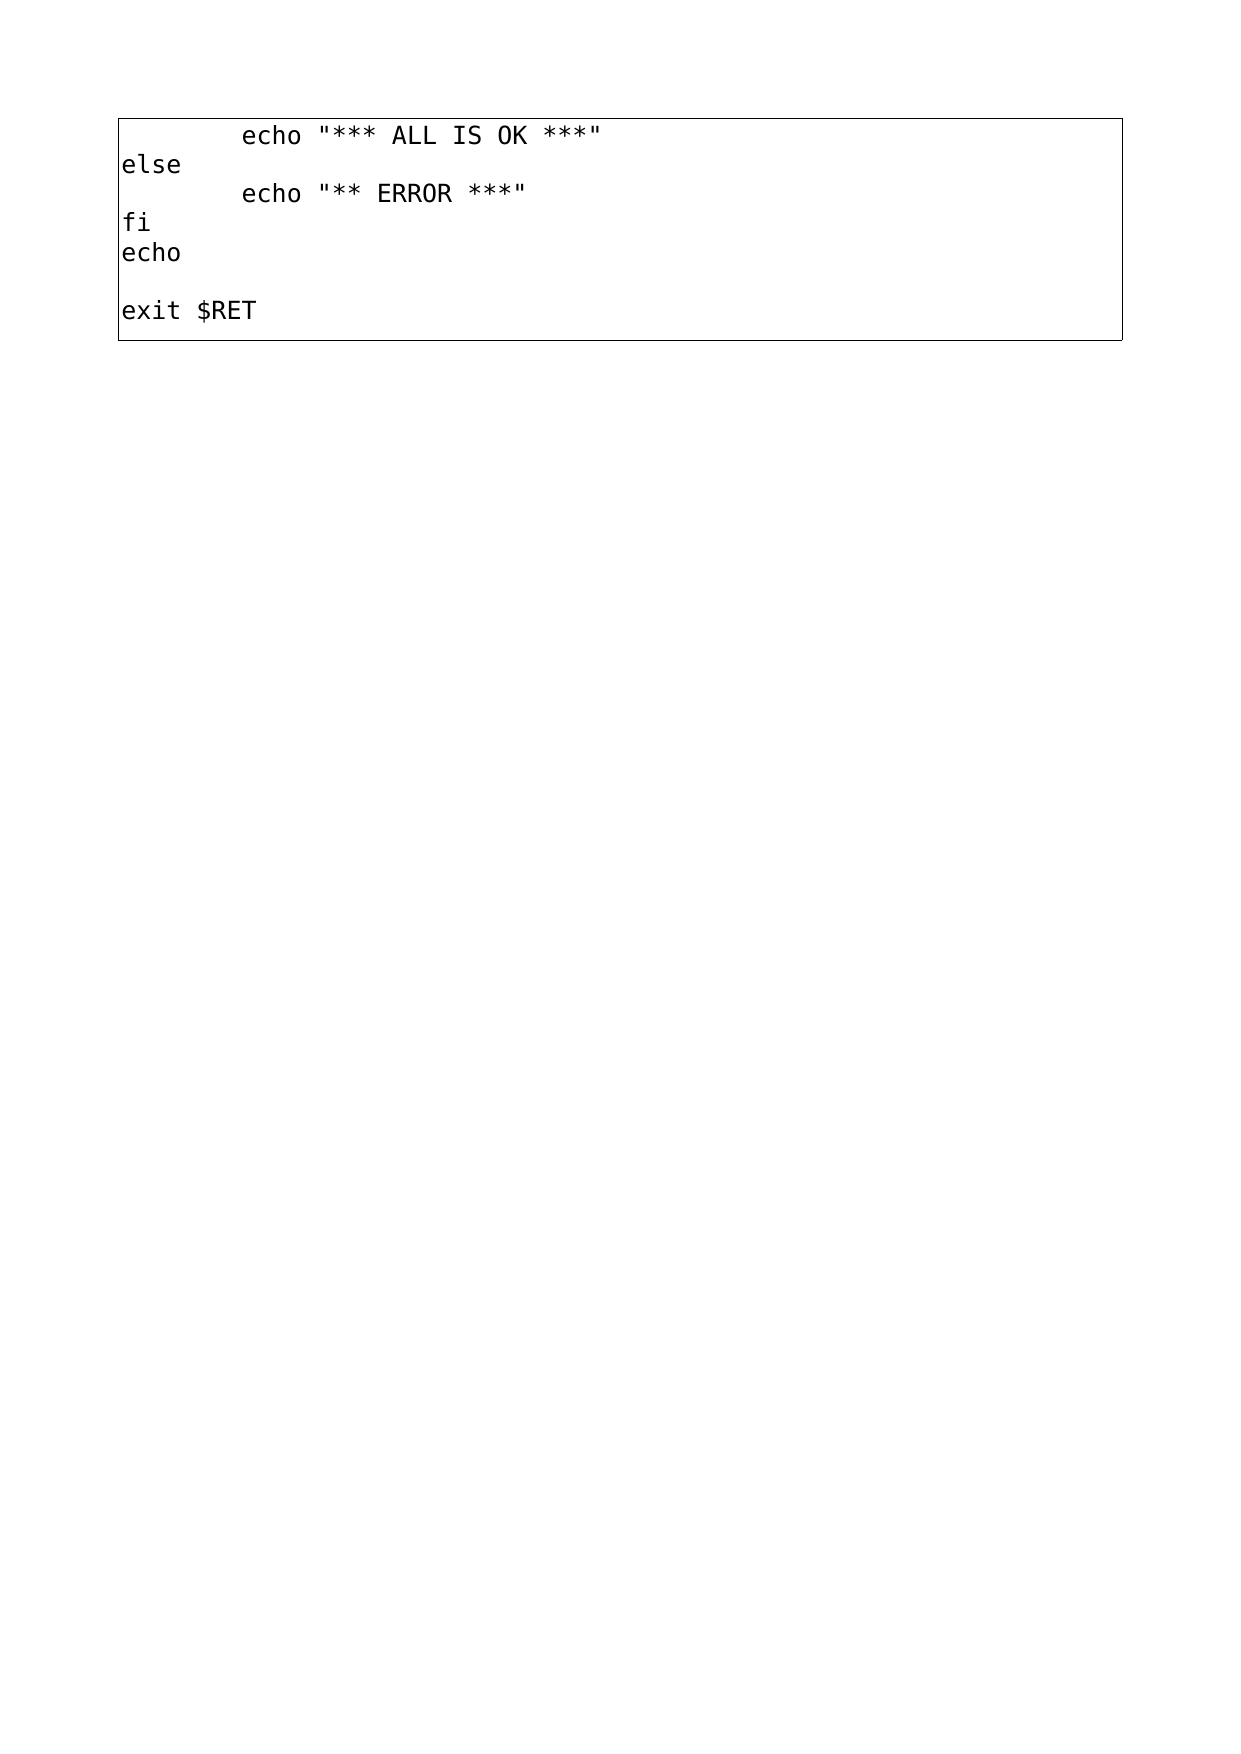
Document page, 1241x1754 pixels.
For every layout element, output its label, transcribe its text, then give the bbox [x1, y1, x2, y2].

table_header echo "*** ALL IS OK ***" else echo "** ERROR ***" fi echo exit $RET [119, 119, 1122, 340]
